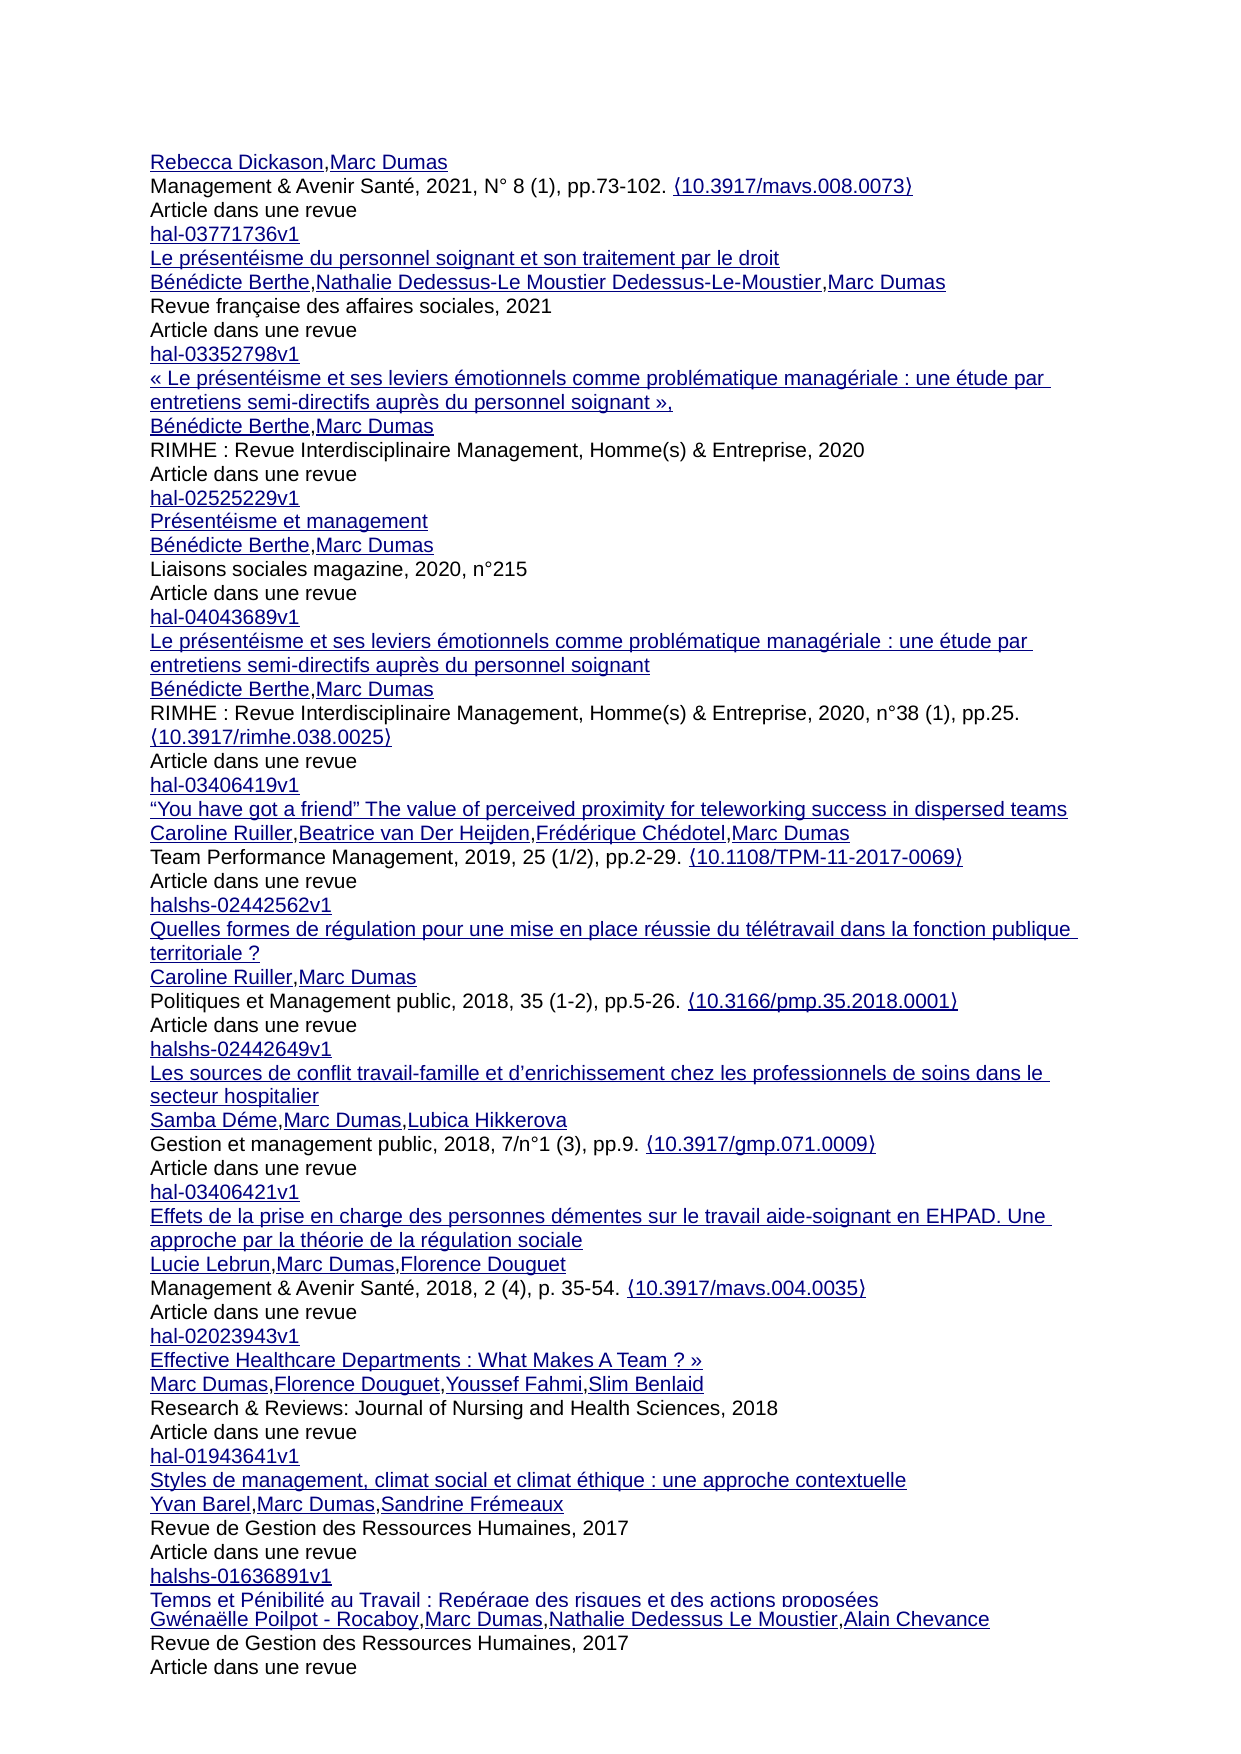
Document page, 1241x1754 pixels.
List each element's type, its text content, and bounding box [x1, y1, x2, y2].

table_cell Temps et Pénibilité au Travail : Repérage des risques et des actions proposées Gwénaëlle Poilpot - Rocaboy,Marc Dumas,Nathalie Dedessus Le Moustier,Alain Chevance Revue de Gestion des Ressources Humaines, 2017 Article dans une revue [150, 1588, 1090, 1679]
table_cell Rebecca Dickason,Marc Dumas Management & Avenir Santé, 2021, N° 8 (1), pp.73-102. ⟨10.3917/mavs.008.0073⟩ Article dans une revue hal-03771736v1 [150, 150, 1090, 246]
table_cell Styles de management, climat social et climat éthique : une approche contextuelle Yvan Barel,Marc Dumas,Sandrine Frémeaux Revue de Gestion des Ressources Humaines, 2017 Article dans une revue halshs-01636891v1 [150, 1468, 1090, 1587]
table_cell Présentéisme et management Bénédicte Berthe,Marc Dumas Liaisons sociales magazine, 2020, n°215 Article dans une revue hal-04043689v1 [150, 509, 1090, 629]
table_cell Le présentéisme du personnel soignant et son traitement par le droit Bénédicte Berthe,Nathalie Dedessus-Le Moustier Dedessus-Le-Moustier,Marc Dumas Revue française des affaires sociales, 2021 Article dans une revue hal-03352798v1 [150, 246, 1090, 366]
table_cell Effective Healthcare Departments : What Makes A Team ? » Marc Dumas,Florence Douguet,Youssef Fahmi,Slim Benlaid Research & Reviews: Journal of Nursing and Health Sciences, 2018 Article dans une revue hal-01943641v1 [150, 1348, 1090, 1468]
table_cell Quelles formes de régulation pour une mise en place réussie du télétravail dans la fonction publique territoriale ? Caroline Ruiller,Marc Dumas Politiques et Management public, 2018, 35 (1-2), pp.5-26. ⟨10.3166/pmp.35.2018.0001⟩ Article dans une revue halshs-02442649v1 [150, 917, 1090, 1060]
table_cell Effets de la prise en charge des personnes démentes sur le travail aide-soignant en EHPAD. Une approche par la théorie de la régulation sociale Lucie Lebrun,Marc Dumas,Florence Douguet Management & Avenir Santé, 2018, 2 (4), p. 35-54. ⟨10.3917/mavs.004.0035⟩ Article dans une revue hal-02023943v1 [150, 1204, 1090, 1348]
table_cell « Le présentéisme et ses leviers émotionnels comme problématique managériale : une étude par entretiens semi-directifs auprès du personnel soignant », Bénédicte Berthe,Marc Dumas RIMHE : Revue Interdisciplinaire Management, Homme(s) & Entreprise, 2020 Article dans une revue hal-02525229v1 [150, 366, 1090, 509]
table_cell Les sources de conflit travail-famille et d’enrichissement chez les professionnels de soins dans le secteur hospitalier Samba Déme,Marc Dumas,Lubica Hikkerova Gestion et management public, 2018, 7/n°1 (3), pp.9. ⟨10.3917/gmp.071.0009⟩ Article dans une revue hal-03406421v1 [150, 1060, 1090, 1204]
table_cell “You have got a friend” The value of perceived proximity for teleworking success in dispersed teams Caroline Ruiller,Beatrice van Der Heijden,Frédérique Chédotel,Marc Dumas Team Performance Management, 2019, 25 (1/2), pp.2-29. ⟨10.1108/TPM-11-2017-0069⟩ Article dans une revue halshs-02442562v1 [150, 797, 1090, 917]
table_cell Le présentéisme et ses leviers émotionnels comme problématique managériale : une étude par entretiens semi-directifs auprès du personnel soignant Bénédicte Berthe,Marc Dumas RIMHE : Revue Interdisciplinaire Management, Homme(s) & Entreprise, 2020, n°38 (1), pp.25. ⟨10.3917/rimhe.038.0025⟩ Article dans une revue hal-03406419v1 [150, 629, 1090, 797]
